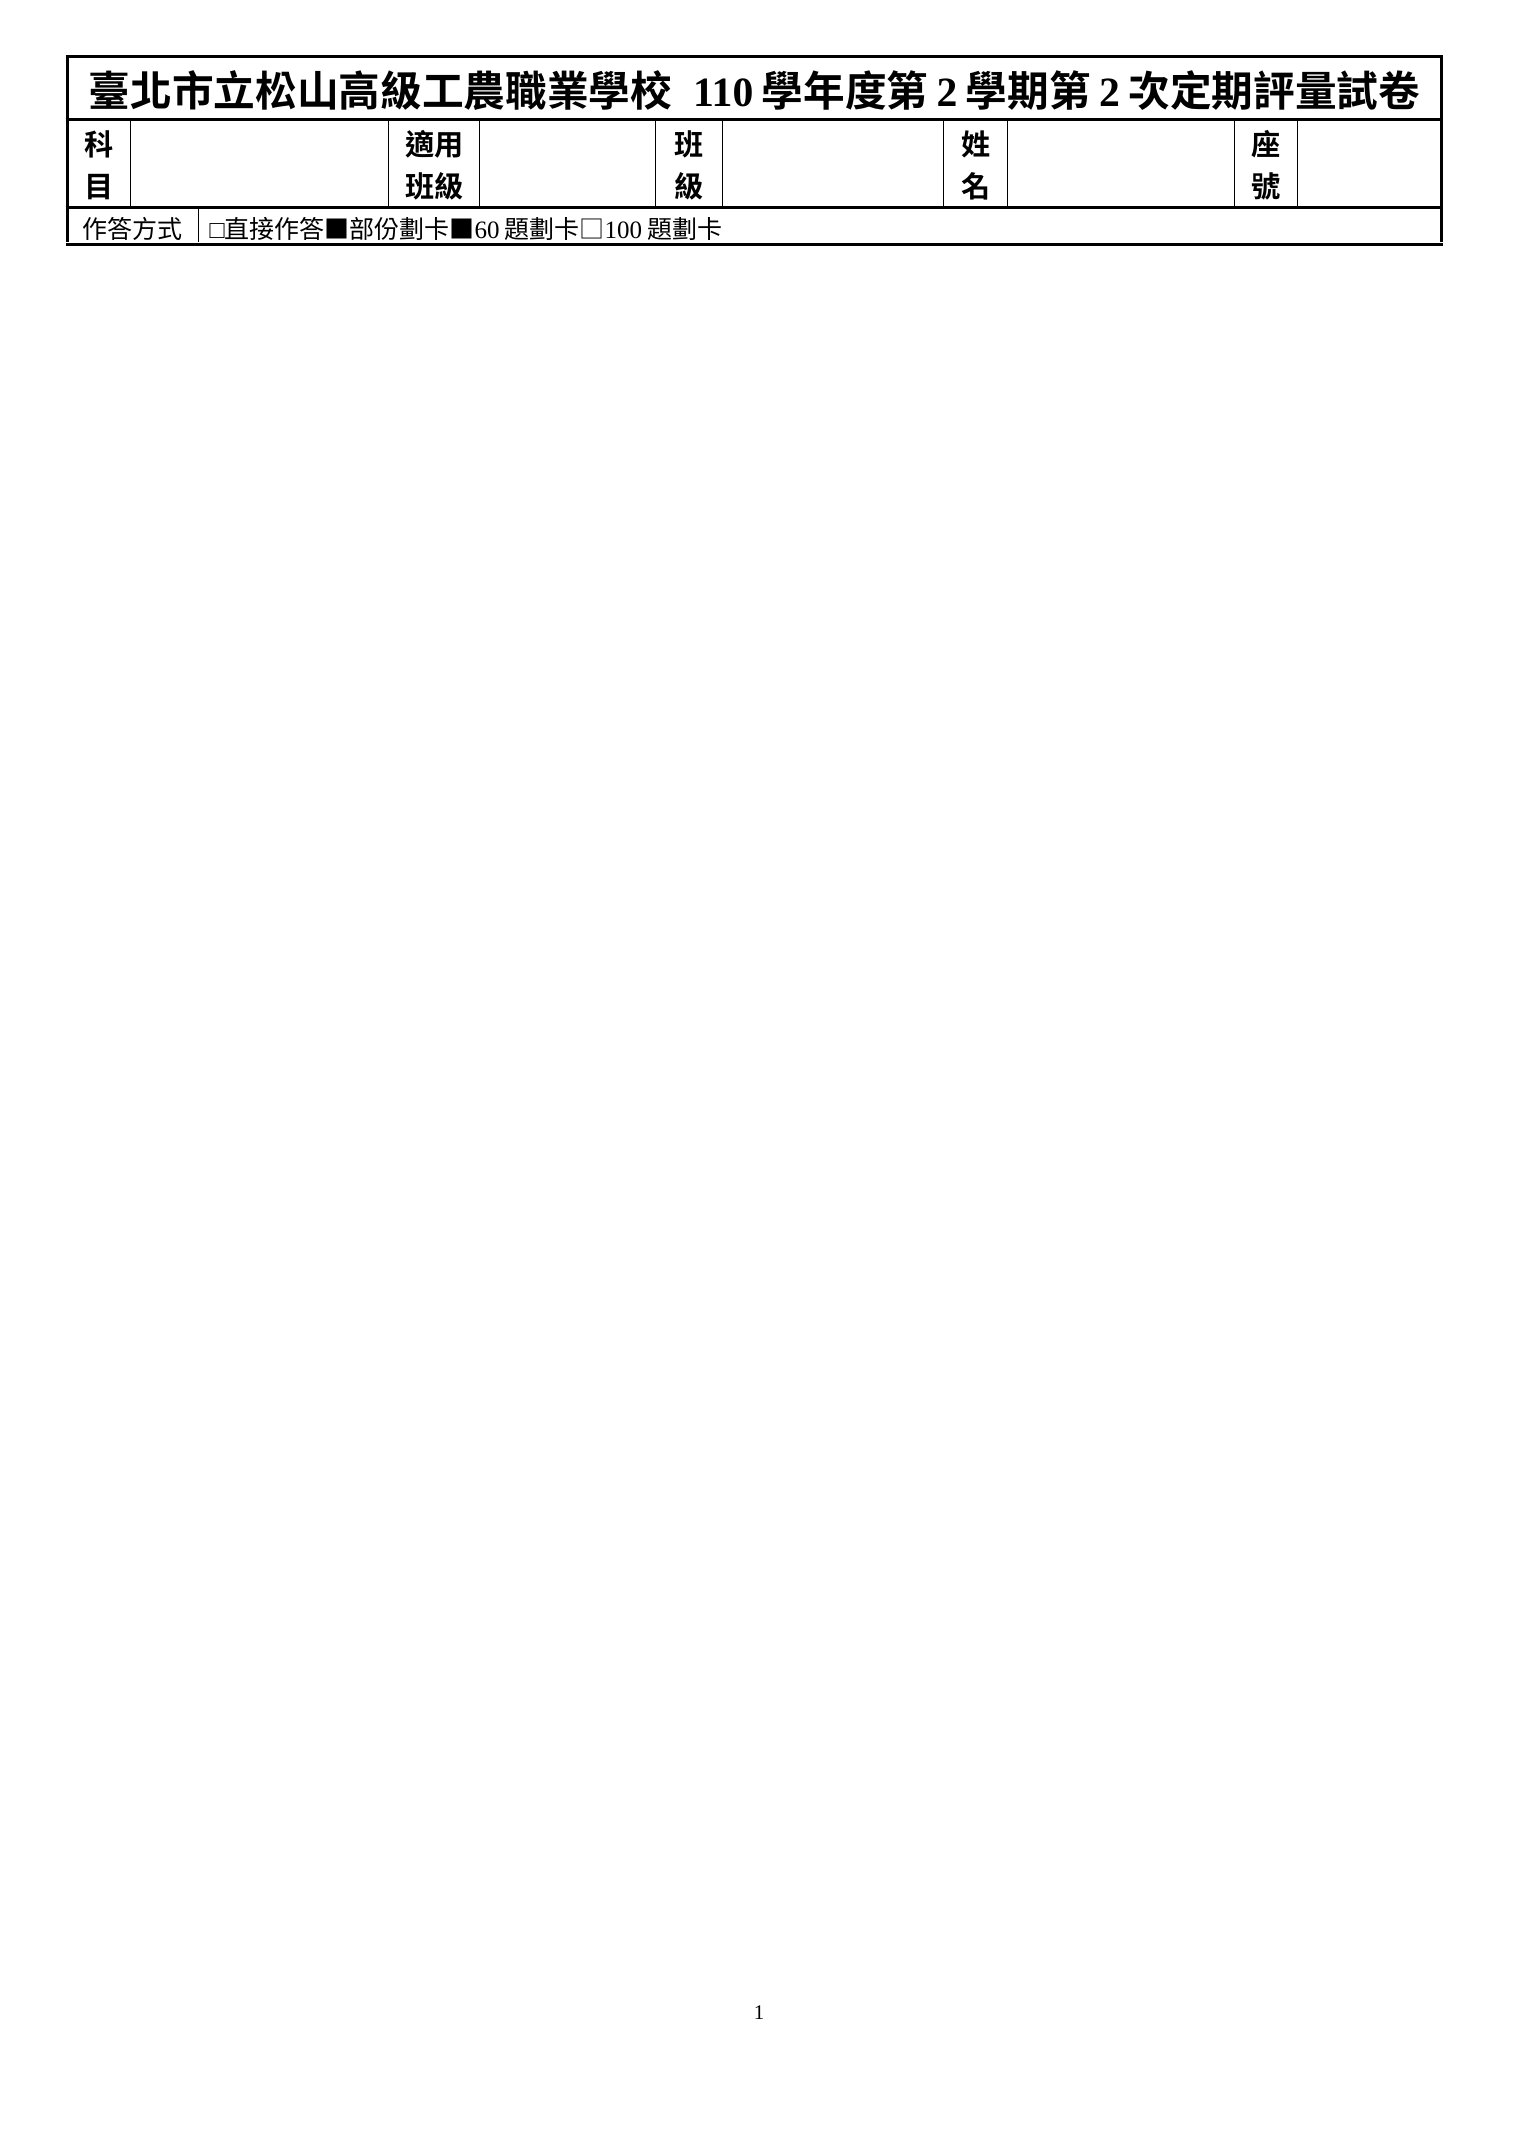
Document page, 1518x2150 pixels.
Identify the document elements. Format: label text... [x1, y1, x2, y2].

table_header 臺北市立松山高級工農職業學校 110學年度第2學期第2次定期評量試卷 [69, 58, 1440, 118]
table_cell 科目 [69, 121, 130, 206]
table_cell [480, 121, 655, 206]
table_cell 班級 [656, 121, 722, 206]
table_cell 適用 班級 [389, 121, 479, 206]
table_cell [1008, 121, 1234, 206]
table_cell 姓名 [944, 121, 1007, 206]
table_cell 作答方式 [69, 209, 198, 242]
table_cell [1298, 121, 1440, 206]
table_cell [131, 121, 388, 206]
table_cell [723, 121, 943, 206]
table_cell 座號 [1235, 121, 1297, 206]
table_cell □直接作答■部份劃卡■60題劃卡□100題劃卡 [199, 209, 1440, 242]
